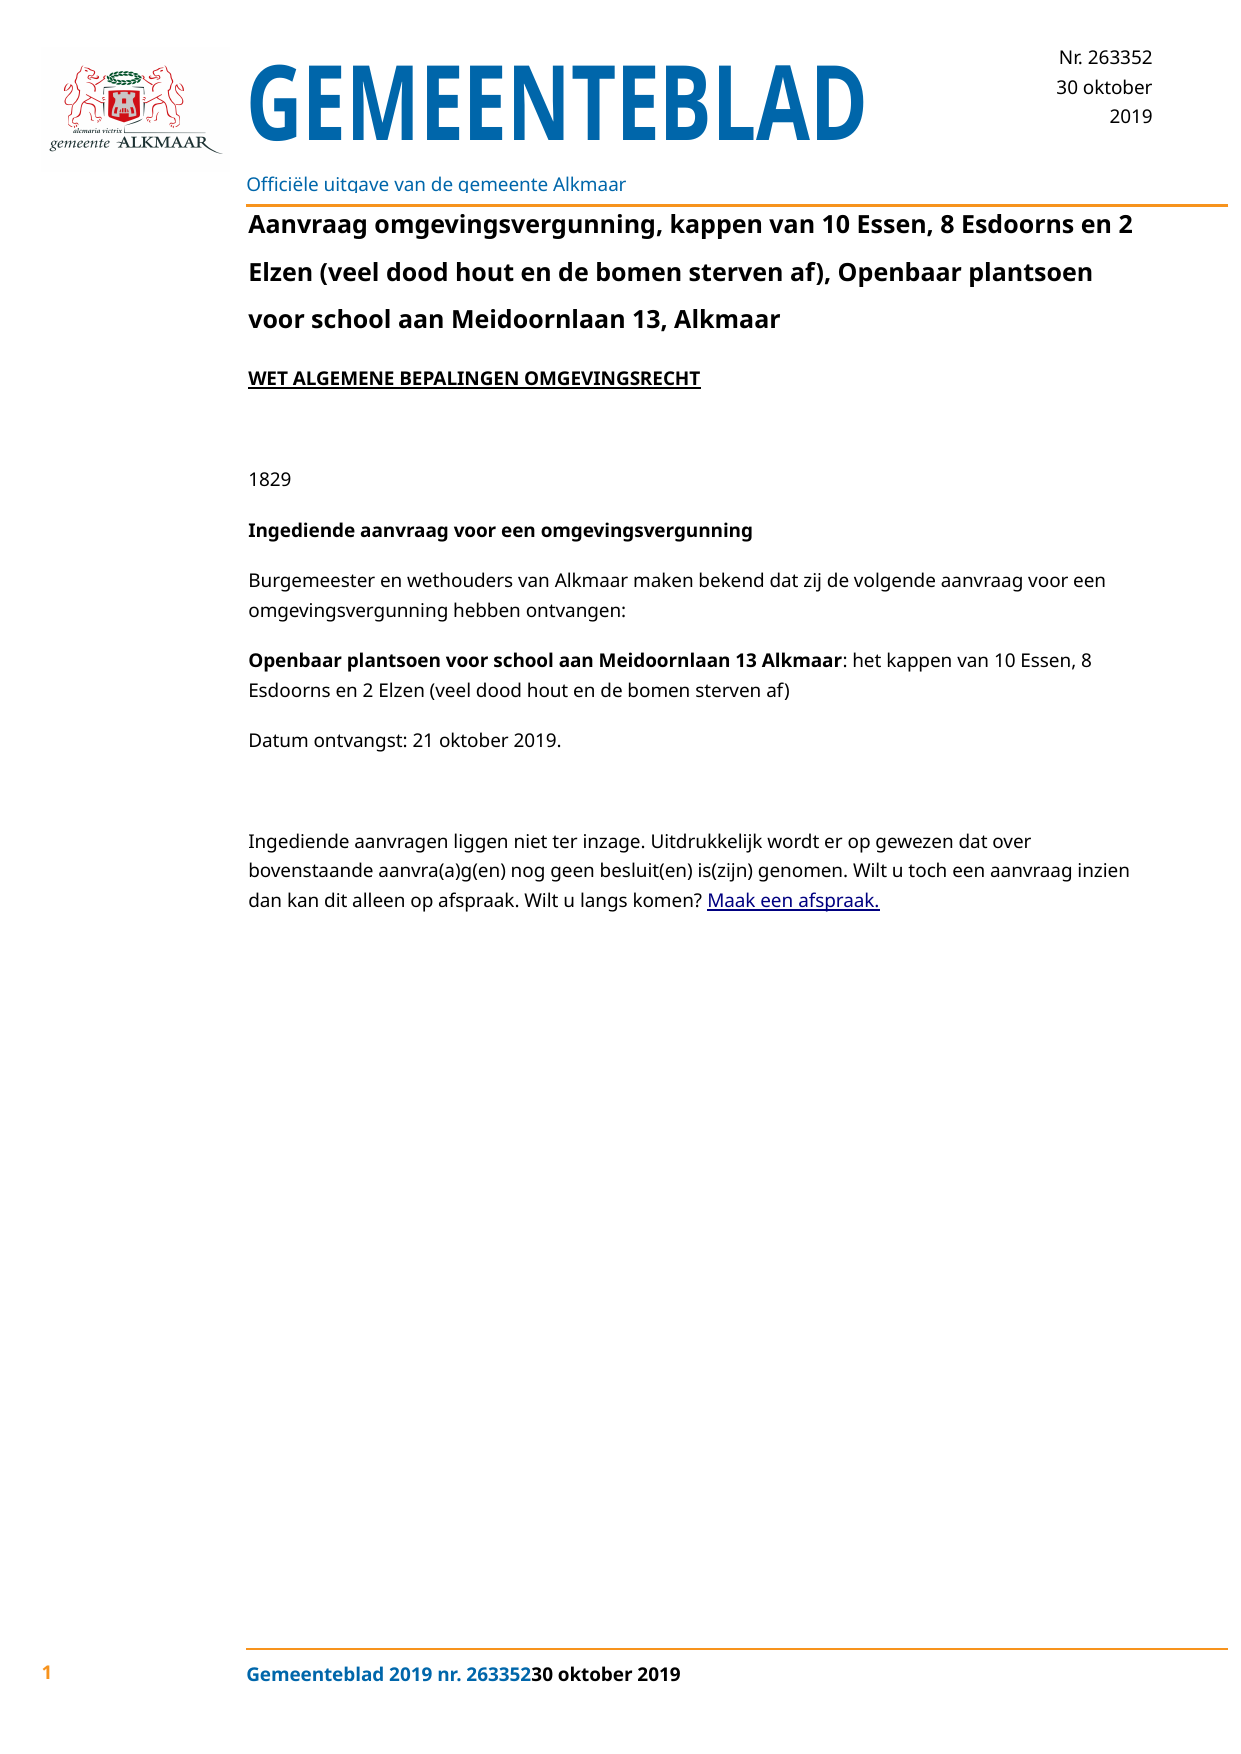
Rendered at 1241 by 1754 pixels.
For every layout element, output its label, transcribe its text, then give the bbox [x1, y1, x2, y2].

text 1829 [248, 466, 1152, 492]
text Burgemeester en wethouders van Alkmaar maken bekend dat zij de volgende aanvraag voor een omgevingsvergunning hebben ontvangen: [248, 567, 1152, 622]
text Openbaar plantsoen voor school aan Meidoornlaan 13 Alkmaar: het kappen van 10 Essen, 8 Esdoorns en 2 Elzen (veel dood hout en de bomen sterven af) [248, 647, 1152, 702]
picture [41, 47, 231, 172]
text Datum ontvangst: 21 oktober 2019. [248, 727, 1152, 753]
text WET ALGEMENE BEPALINGEN OMGEVINGSRECHT [248, 366, 1152, 391]
text Aanvraag omgevingsvergunning, kappen van 10 Essen, 8 Esdoorns en 2 Elzen (veel dood hout en de bomen sterven af), Openbaar plantsoen voor school aan Meidoornlaan 13, Alkmaar [248, 207, 1152, 336]
text Ingediende aanvraag voor een omgevingsvergunning [248, 517, 1152, 542]
text Ingediende aanvragen liggen niet ter inzage. Uitdrukkelijk wordt er op gewezen dat over bovenstaande aanvra(a)g(en) nog geen besluit(en) is(zijn) genomen. Wilt u toch een aanvraag inzien dan kan dit alleen op afspraak. Wilt u langs komen? Maak een afspraak. [248, 828, 1152, 913]
